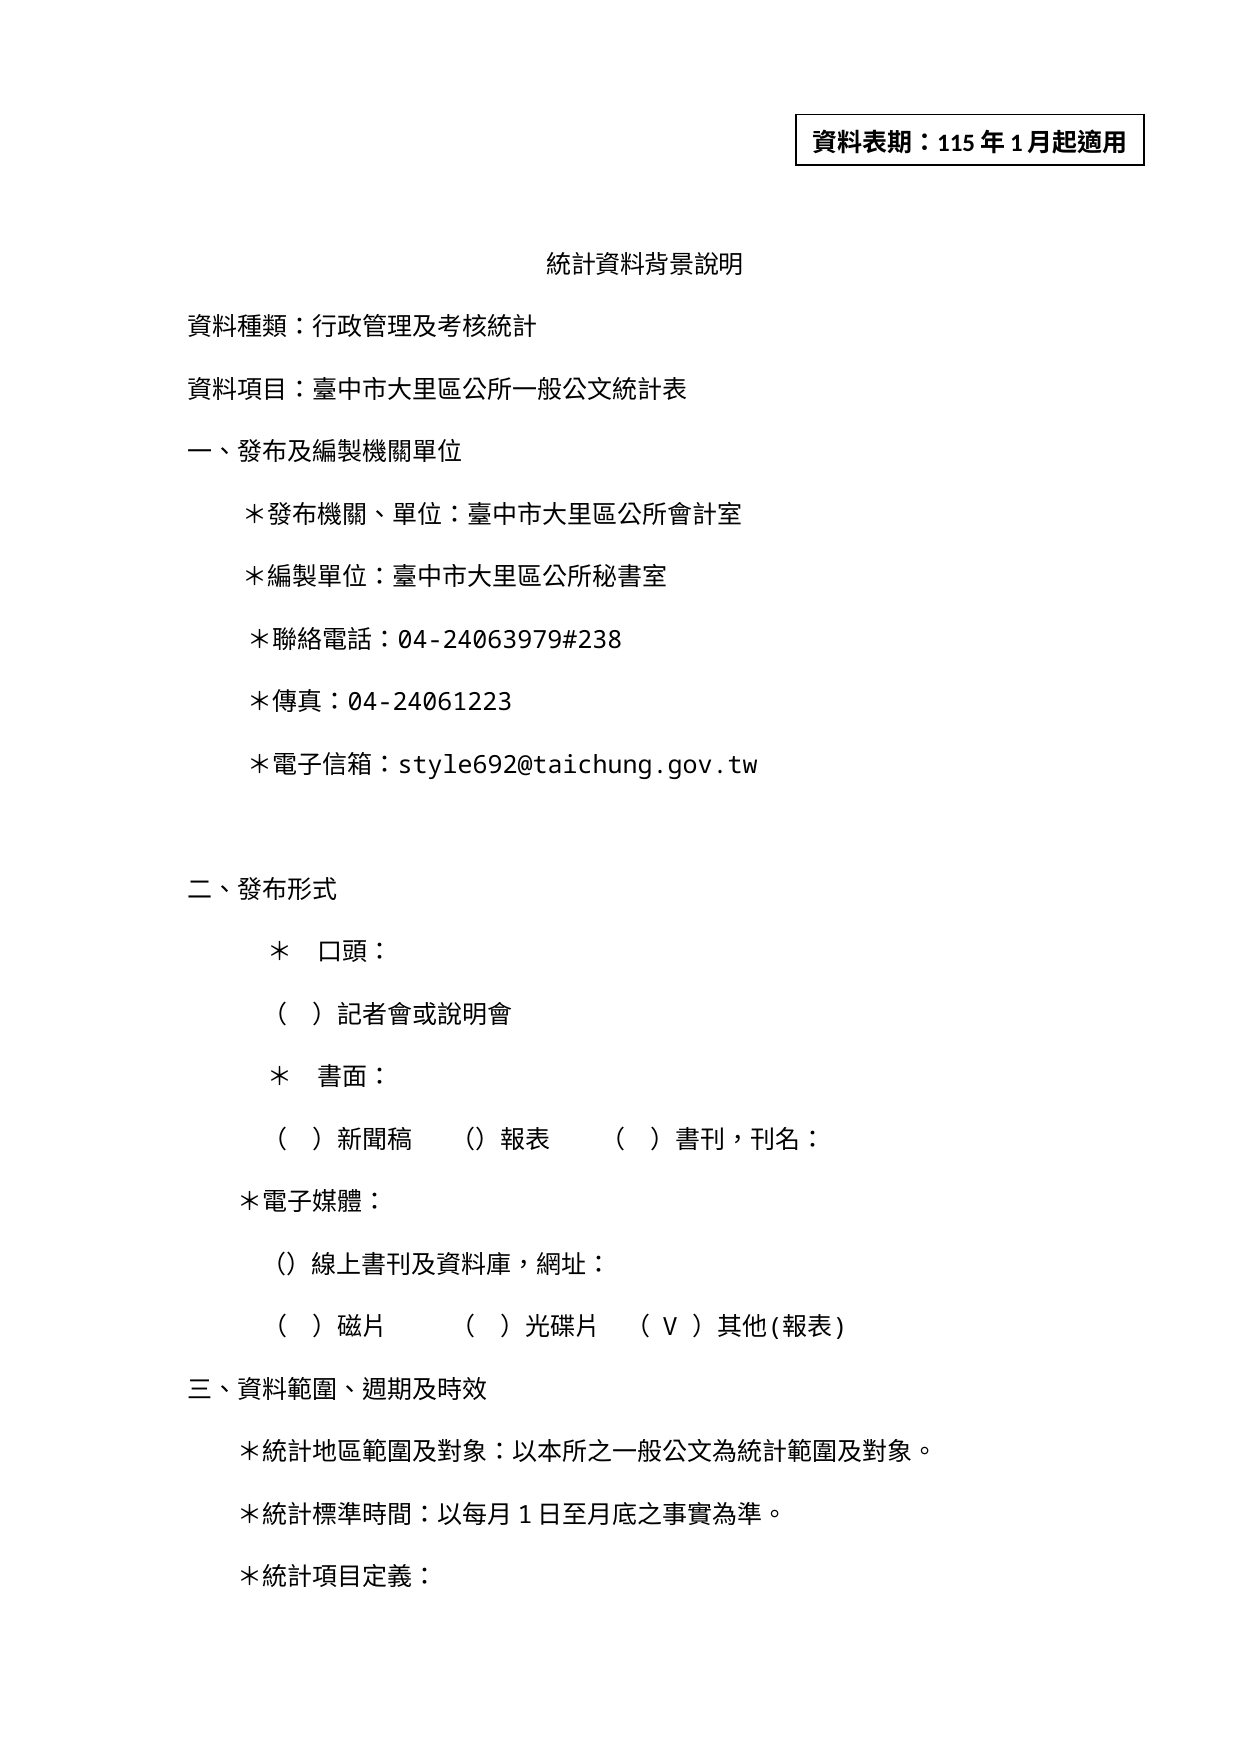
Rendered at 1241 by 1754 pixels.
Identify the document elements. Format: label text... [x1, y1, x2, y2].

text 三、資料範圍、週期及時效 [187, 1346, 1053, 1408]
text ＊統計項目定義： [237, 1533, 1053, 1596]
text [797, 115, 1143, 164]
text （ ）記者會或說明會 [262, 971, 1053, 1033]
list 口頭： [267, 908, 1053, 971]
text 統計資料背景說明 [237, 221, 1053, 283]
text ＊聯絡電話：04-24063979#238 [217, 596, 1053, 658]
text 一、發布及編製機關單位 [187, 408, 1053, 471]
text 二、發布形式 [187, 846, 1053, 908]
text 資料表期：115年1月起適用 [812, 123, 1128, 157]
text （ ）新聞稿 （）報表 （ ）書刊，刊名： [262, 1096, 1053, 1158]
text ＊電子信箱：style692@taichung.gov.tw [187, 721, 1053, 783]
text ＊編製單位：臺中市大里區公所秘書室 [212, 533, 1053, 596]
text ＊統計地區範圍及對象：以本所之一般公文為統計範圍及對象。 [237, 1408, 1053, 1471]
text ＊傳真：04-24061223 [217, 658, 1053, 721]
text （ ）磁片 （ ）光碟片 （ V ）其他(報表) [262, 1283, 1053, 1346]
list 書面： [267, 1033, 1053, 1096]
text ＊電子媒體： [237, 1158, 1053, 1221]
text 資料種類：行政管理及考核統計 [187, 283, 1053, 346]
text ＊發布機關、單位：臺中市大里區公所會計室 [212, 471, 1053, 533]
text （）線上書刊及資料庫，網址： [261, 1221, 1053, 1283]
text ＊統計標準時間：以每月1日至月底之事實為準。 [237, 1471, 1053, 1533]
text 資料項目：臺中市大里區公所一般公文統計表 [187, 346, 1053, 408]
